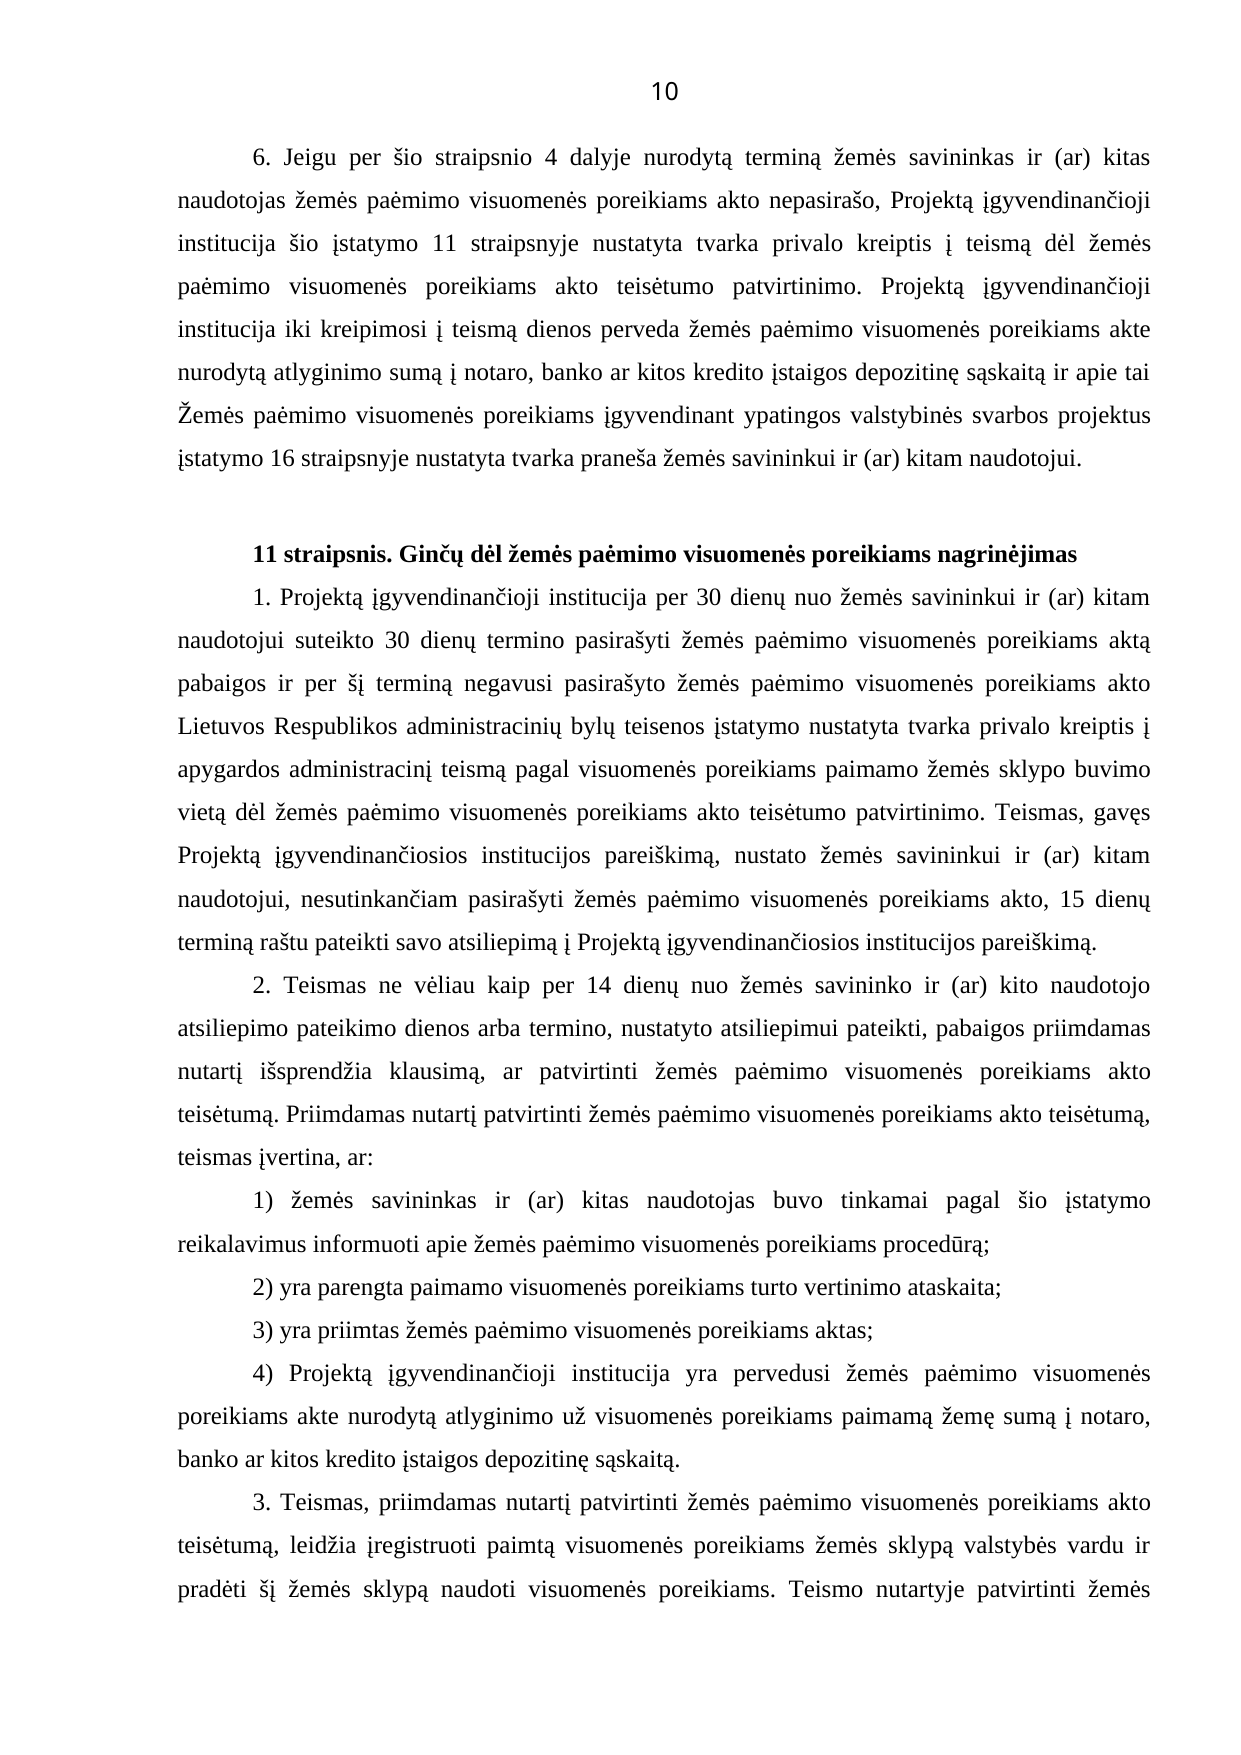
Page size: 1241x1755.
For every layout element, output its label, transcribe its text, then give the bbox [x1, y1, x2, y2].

text 3) yra priimtas žemės paėmimo visuomenės poreikiams aktas; [177, 1315, 1152, 1344]
text 4) Projektą įgyvendinančioji institucija yra pervedusi žemės paėmimo visuomenės poreikiams akte nurodytą atlyginimo už visuomenės poreikiams paimamą žemę sumą į notaro, banko ar kitos kredito įstaigos depozitinę sąskaitą. [177, 1358, 1152, 1473]
text 2) yra parengta paimamo visuomenės poreikiams turto vertinimo ataskaita; [177, 1272, 1152, 1301]
text 11 straipsnis. Ginčų dėl žemės paėmimo visuomenės poreikiams nagrinėjimas [177, 539, 1152, 567]
text 2. Teismas ne vėliau kaip per 14 dienų nuo žemės savininko ir (ar) kito naudotojo atsiliepimo pateikimo dienos arba termino, nustatyto atsiliepimui pateikti, pabaigos priimdamas nutartį išsprendžia klausimą, ar patvirtinti žemės paėmimo visuomenės poreikiams akto teisėtumą. Priimdamas nutartį patvirtinti žemės paėmimo visuomenės poreikiams akto teisėtumą, teismas įvertina, ar: [177, 970, 1152, 1171]
text 1) žemės savininkas ir (ar) kitas naudotojas buvo tinkamai pagal šio įstatymo reikalavimus informuoti apie žemės paėmimo visuomenės poreikiams procedūrą; [177, 1186, 1152, 1257]
text 6. Jeigu per šio straipsnio 4 dalyje nurodytą terminą žemės savininkas ir (ar) kitas naudotojas žemės paėmimo visuomenės poreikiams akto nepasirašo, Projektą įgyvendinančioji institucija šio įstatymo 11 straipsnyje nustatyta tvarka privalo kreiptis į teismą dėl žemės paėmimo visuomenės poreikiams akto teisėtumo patvirtinimo. Projektą įgyvendinančioji institucija iki kreipimosi į teismą dienos perveda žemės paėmimo visuomenės poreikiams akte nurodytą atlyginimo sumą į notaro, banko ar kitos kredito įstaigos depozitinę sąskaitą ir apie tai Žemės paėmimo visuomenės poreikiams įgyvendinant ypatingos valstybinės svarbos projektus įstatymo 16 straipsnyje nustatyta tvarka praneša žemės savininkui ir (ar) kitam naudotojui. [177, 142, 1152, 472]
text 3. Teismas, priimdamas nutartį patvirtinti žemės paėmimo visuomenės poreikiams akto teisėtumą, leidžia įregistruoti paimtą visuomenės poreikiams žemės sklypą valstybės vardu ir pradėti šį žemės sklypą naudoti visuomenės poreikiams. Teismo nutartyje patvirtinti žemės [177, 1487, 1152, 1602]
text 1. Projektą įgyvendinančioji institucija per 30 dienų nuo žemės savininkui ir (ar) kitam naudotojui suteikto 30 dienų termino pasirašyti žemės paėmimo visuomenės poreikiams aktą pabaigos ir per šį terminą negavusi pasirašyto žemės paėmimo visuomenės poreikiams akto Lietuvos Respublikos administracinių bylų teisenos įstatymo nustatyta tvarka privalo kreiptis į apygardos administracinį teismą pagal visuomenės poreikiams paimamo žemės sklypo buvimo vietą dėl žemės paėmimo visuomenės poreikiams akto teisėtumo patvirtinimo. Teismas, gavęs Projektą įgyvendinančiosios institucijos pareiškimą, nustato žemės savininkui ir (ar) kitam naudotojui, nesutinkančiam pasirašyti žemės paėmimo visuomenės poreikiams akto, 15 dienų terminą raštu pateikti savo atsiliepimą į Projektą įgyvendinančiosios institucijos pareiškimą. [177, 582, 1152, 956]
